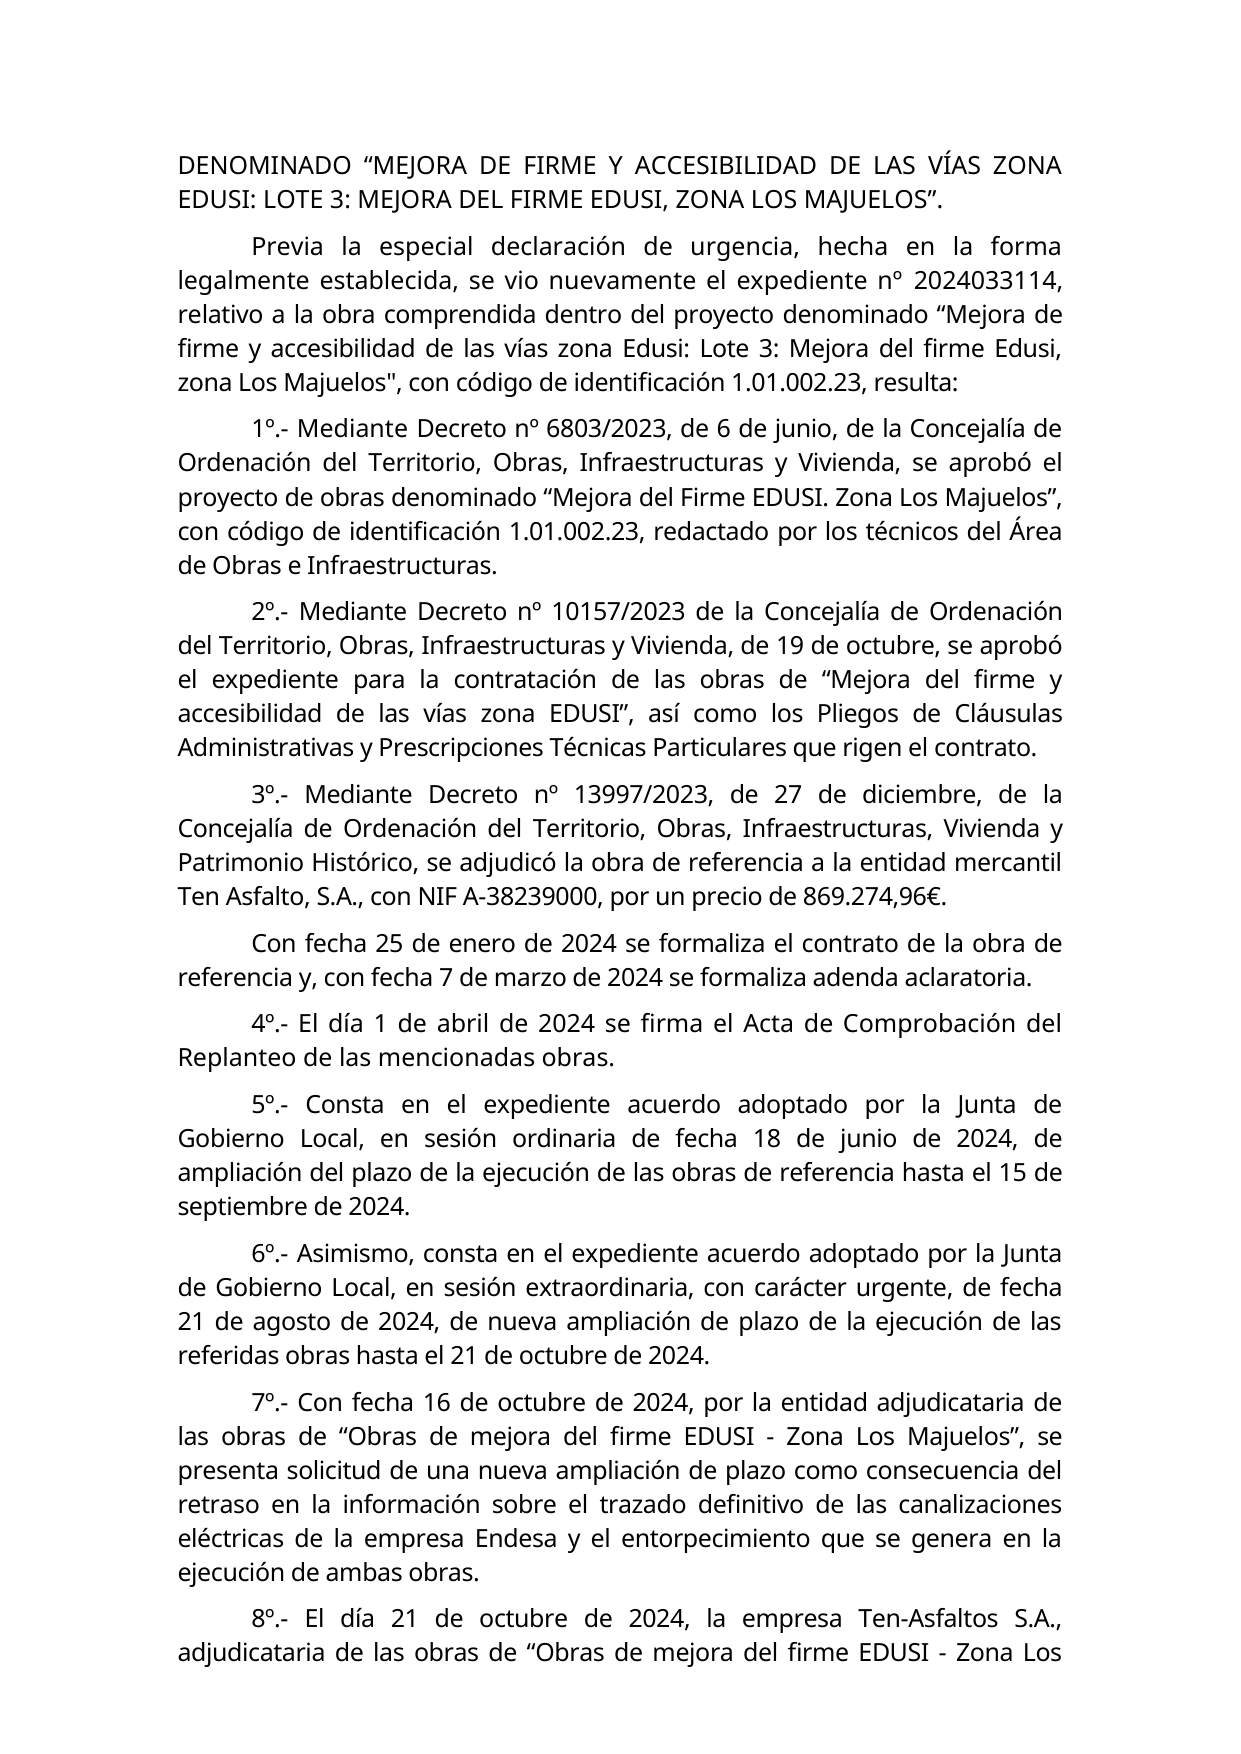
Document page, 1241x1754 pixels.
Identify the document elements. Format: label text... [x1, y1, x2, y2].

text 8º.- El día 21 de octubre de 2024, la empresa Ten-Asfaltos S.A., adjudicataria de las obras de “Obras de mejora del firme EDUSI - Zona Los [177, 1601, 1063, 1669]
text Previa la especial declaración de urgencia, hecha en la forma legalmente establecida, se vio nuevamente el expediente nº 2024033114, relativo a la obra comprendida dentro del proyecto denominado “Mejora de firme y accesibilidad de las vías zona Edusi: Lote 3: Mejora del firme Edusi, zona Los Majuelos", con código de identificación 1.01.002.23, resulta: [177, 228, 1063, 398]
text DENOMINADO “MEJORA DE FIRME Y ACCESIBILIDAD DE LAS VÍAS ZONA EDUSI: LOTE 3: MEJORA DEL FIRME EDUSI, ZONA LOS MAJUELOS”. [177, 148, 1063, 216]
text 5º.- Consta en el expediente acuerdo adoptado por la Junta de Gobierno Local, en sesión ordinaria de fecha 18 de junio de 2024, de ampliación del plazo de la ejecución de las obras de referencia hasta el 15 de septiembre de 2024. [177, 1087, 1063, 1223]
text 3º.- Mediante Decreto nº 13997/2023, de 27 de diciembre, de la Concejalía de Ordenación del Territorio, Obras, Infraestructuras, Vivienda y Patrimonio Histórico, se adjudicó la obra de referencia a la entidad mercantil Ten Asfalto, S.A., con NIF A-38239000, por un precio de 869.274,96€. [177, 777, 1063, 913]
text 4º.- El día 1 de abril de 2024 se firma el Acta de Comprobación del Replanteo de las mencionadas obras. [177, 1006, 1063, 1074]
text 1º.- Mediante Decreto nº 6803/2023, de 6 de junio, de la Concejalía de Ordenación del Territorio, Obras, Infraestructuras y Vivienda, se aprobó el proyecto de obras denominado “Mejora del Firme EDUSI. Zona Los Majuelos”, con código de identificación 1.01.002.23, redactado por los técnicos del Área de Obras e Infraestructuras. [177, 411, 1063, 581]
text 2º.- Mediante Decreto nº 10157/2023 de la Concejalía de Ordenación del Territorio, Obras, Infraestructuras y Vivienda, de 19 de octubre, se aprobó el expediente para la contratación de las obras de “Mejora del firme y accesibilidad de las vías zona EDUSI”, así como los Pliegos de Cláusulas Administrativas y Prescripciones Técnicas Particulares que rigen el contrato. [177, 594, 1063, 764]
text Con fecha 25 de enero de 2024 se formaliza el contrato de la obra de referencia y, con fecha 7 de marzo de 2024 se formaliza adenda aclaratoria. [177, 925, 1063, 993]
text 7º.- Con fecha 16 de octubre de 2024, por la entidad adjudicataria de las obras de “Obras de mejora del firme EDUSI - Zona Los Majuelos”, se presenta solicitud de una nueva ampliación de plazo como consecuencia del retraso en la información sobre el trazado definitivo de las canalizaciones eléctricas de la empresa Endesa y el entorpecimiento que se genera en la ejecución de ambas obras. [177, 1384, 1063, 1588]
text 6º.- Asimismo, consta en el expediente acuerdo adoptado por la Junta de Gobierno Local, en sesión extraordinaria, con carácter urgente, de fecha 21 de agosto de 2024, de nueva ampliación de plazo de la ejecución de las referidas obras hasta el 21 de octubre de 2024. [177, 1235, 1063, 1372]
